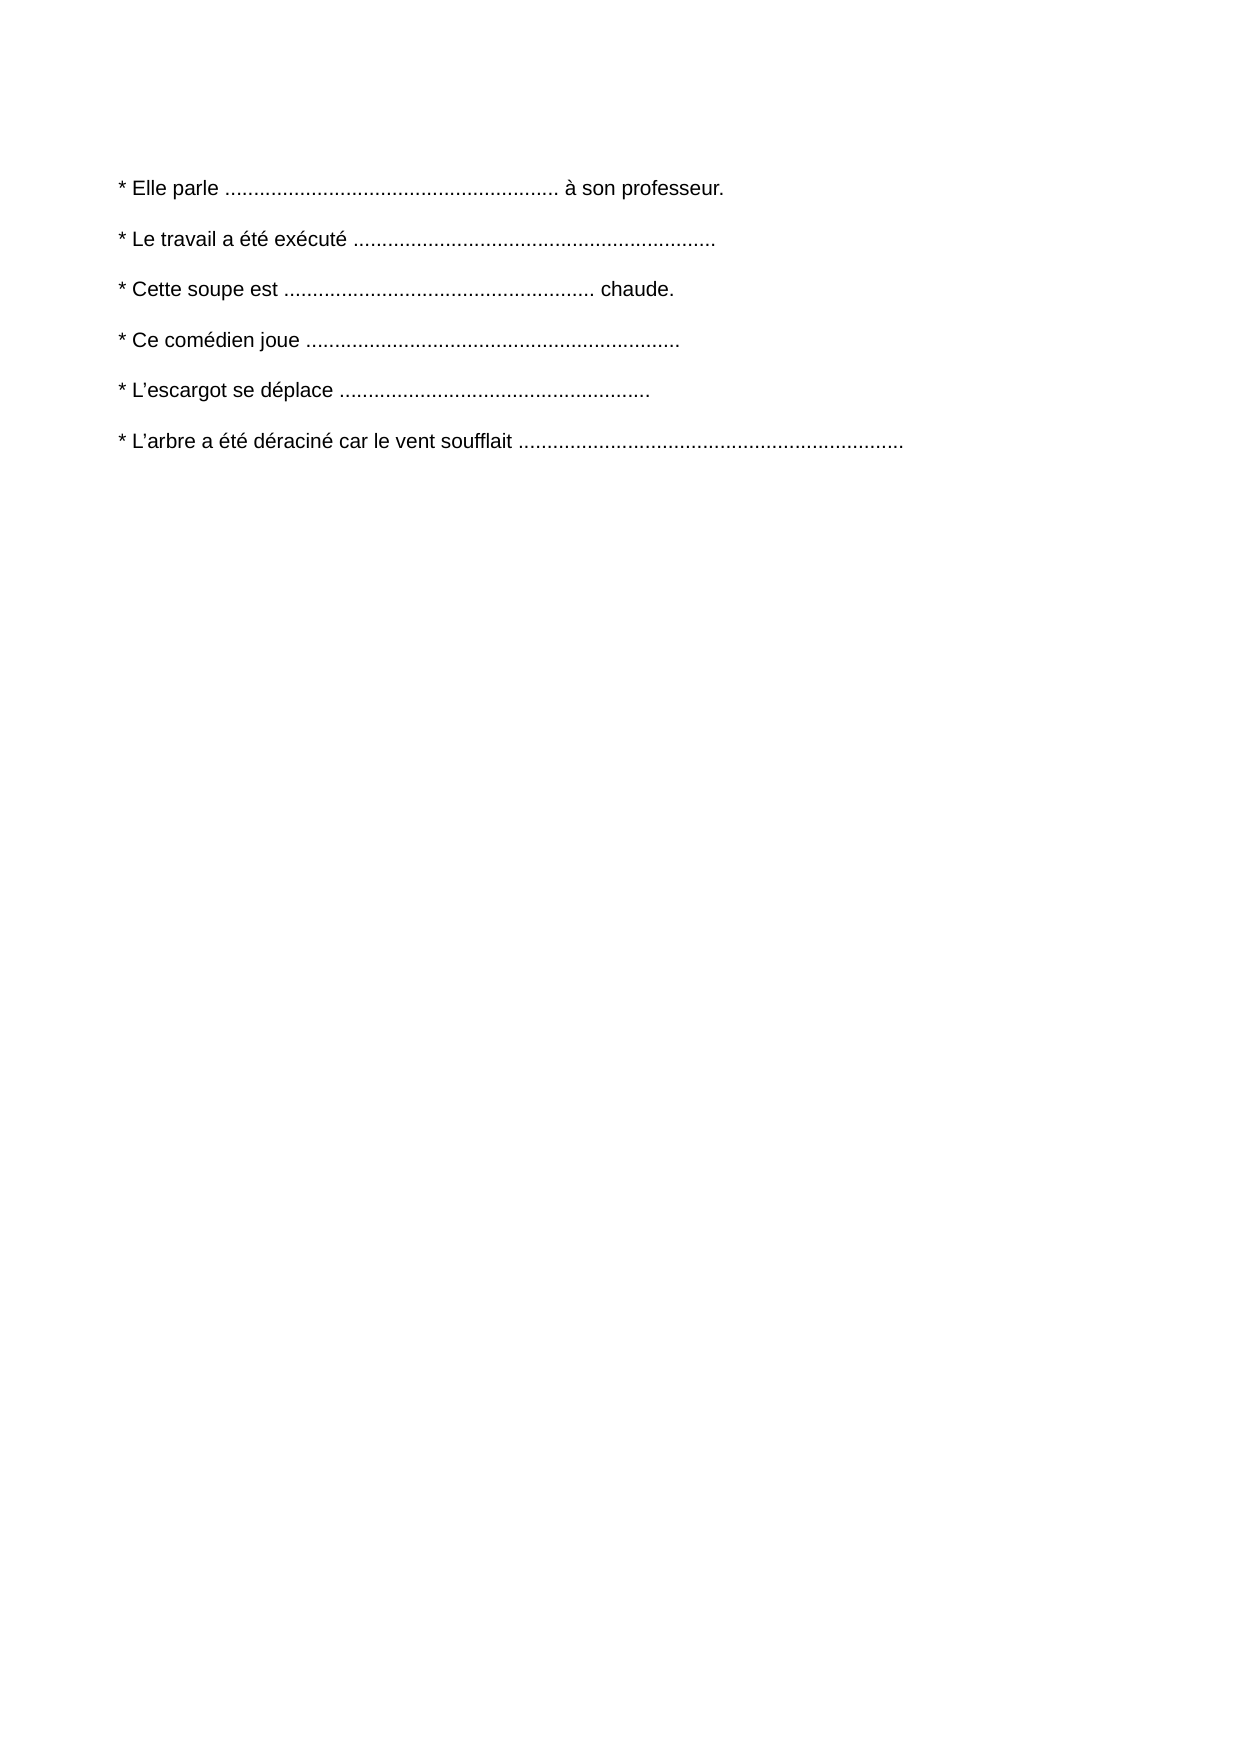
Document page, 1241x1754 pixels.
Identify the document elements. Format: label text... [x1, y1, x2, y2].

text * L’escargot se déplace ...................................................... [118, 378, 1122, 402]
text * Le travail a été exécuté ............................................................... [118, 226, 1122, 250]
text * Cette soupe est ...................................................... chaude. [118, 277, 1122, 301]
text * Elle parle .......................................................... à son professeur. [118, 176, 1122, 200]
text * L’arbre a été déraciné car le vent soufflait ................................................................... [118, 428, 1122, 452]
text * Ce comédien joue ................................................................. [118, 327, 1122, 351]
